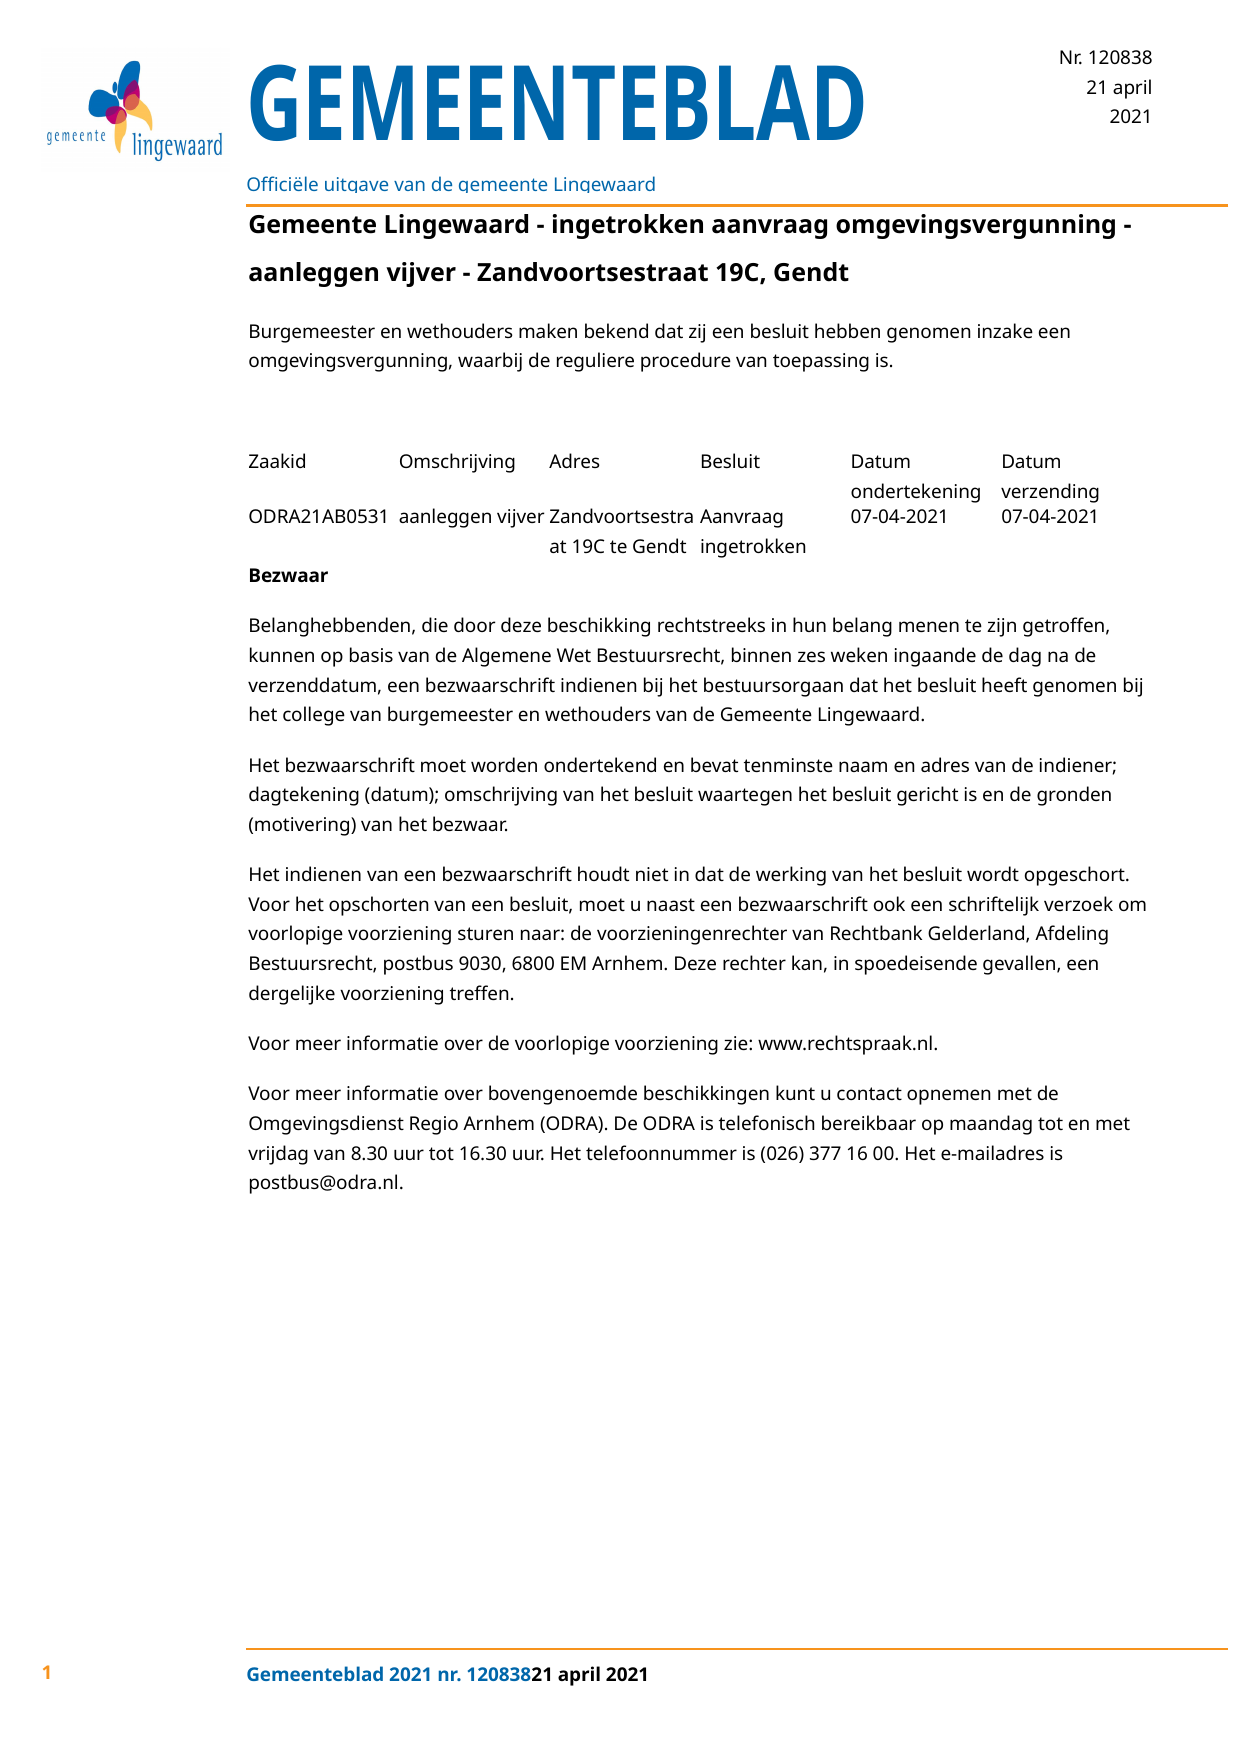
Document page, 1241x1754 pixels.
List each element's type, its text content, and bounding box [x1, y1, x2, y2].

text Bezwaar [248, 562, 1152, 588]
text Gemeente Lingewaard - ingetrokken aanvraag omgevingsvergunning - aanleggen vijver - Zandvoortsestraat 19C, Gendt [248, 207, 1152, 288]
picture [41, 47, 231, 172]
table_cell aanleggen vijver [399, 504, 549, 559]
table_cell 07-04-2021 [1001, 504, 1152, 559]
table_cell Aanvraag ingetrokken [700, 504, 850, 559]
table_header Adres [549, 449, 700, 504]
text Het indienen van een bezwaarschrift houdt niet in dat de werking van het besluit wordt opgeschort. Voor het opschorten van een besluit, moet u naast een bezwaarschrift ook een schriftelijk verzoek om voorlopige voorziening sturen naar: de voorzieningenrechter van Rechtbank Gelderland, Afdeling Bestuursrecht, postbus 9030, 6800 EM Arnhem. Deze rechter kan, in spoedeisende gevallen, een dergelijke voorziening treffen. [248, 861, 1152, 1006]
text Belanghebbenden, die door deze beschikking rechtstreeks in hun belang menen te zijn getroffen, kunnen op basis van de Algemene Wet Bestuursrecht, binnen zes weken ingaande de dag na de verzenddatum, een bezwaarschrift indienen bij het bestuursorgaan dat het besluit heeft genomen bij het college van burgemeester en wethouders van de Gemeente Lingewaard. [248, 613, 1152, 727]
text Voor meer informatie over de voorlopige voorziening zie: www.rechtspraak.nl. [248, 1030, 1152, 1056]
table_cell Zandvoortsestraat 19C te Gendt [549, 504, 700, 559]
table_header Zaakid [248, 449, 398, 504]
text Het bezwaarschrift moet worden ondertekend en bevat tenminste naam en adres van de indiener; dagtekening (datum); omschrijving van het besluit waartegen het besluit gericht is en de gronden (motivering) van het bezwaar. [248, 752, 1152, 837]
table_header Besluit [700, 449, 850, 504]
table_cell 07-04-2021 [850, 504, 1001, 559]
table_header Datum verzending [1001, 449, 1152, 504]
table_cell ODRA21AB0531 [248, 504, 398, 559]
text Burgemeester en wethouders maken bekend dat zij een besluit hebben genomen inzake een omgevingsvergunning, waarbij de reguliere procedure van toepassing is. [248, 318, 1152, 373]
text Voor meer informatie over bovengenoemde beschikkingen kunt u contact opnemen met de Omgevingsdienst Regio Arnhem (ODRA). De ODRA is telefonisch bereikbaar op maandag tot en met vrijdag van 8.30 uur tot 16.30 uur. Het telefoonnummer is (026) 377 16 00. Het e-mailadres is postbus@odra.nl. [248, 1081, 1152, 1195]
table_header Omschrijving [399, 449, 549, 504]
table_header Datum ondertekening [850, 449, 1001, 504]
